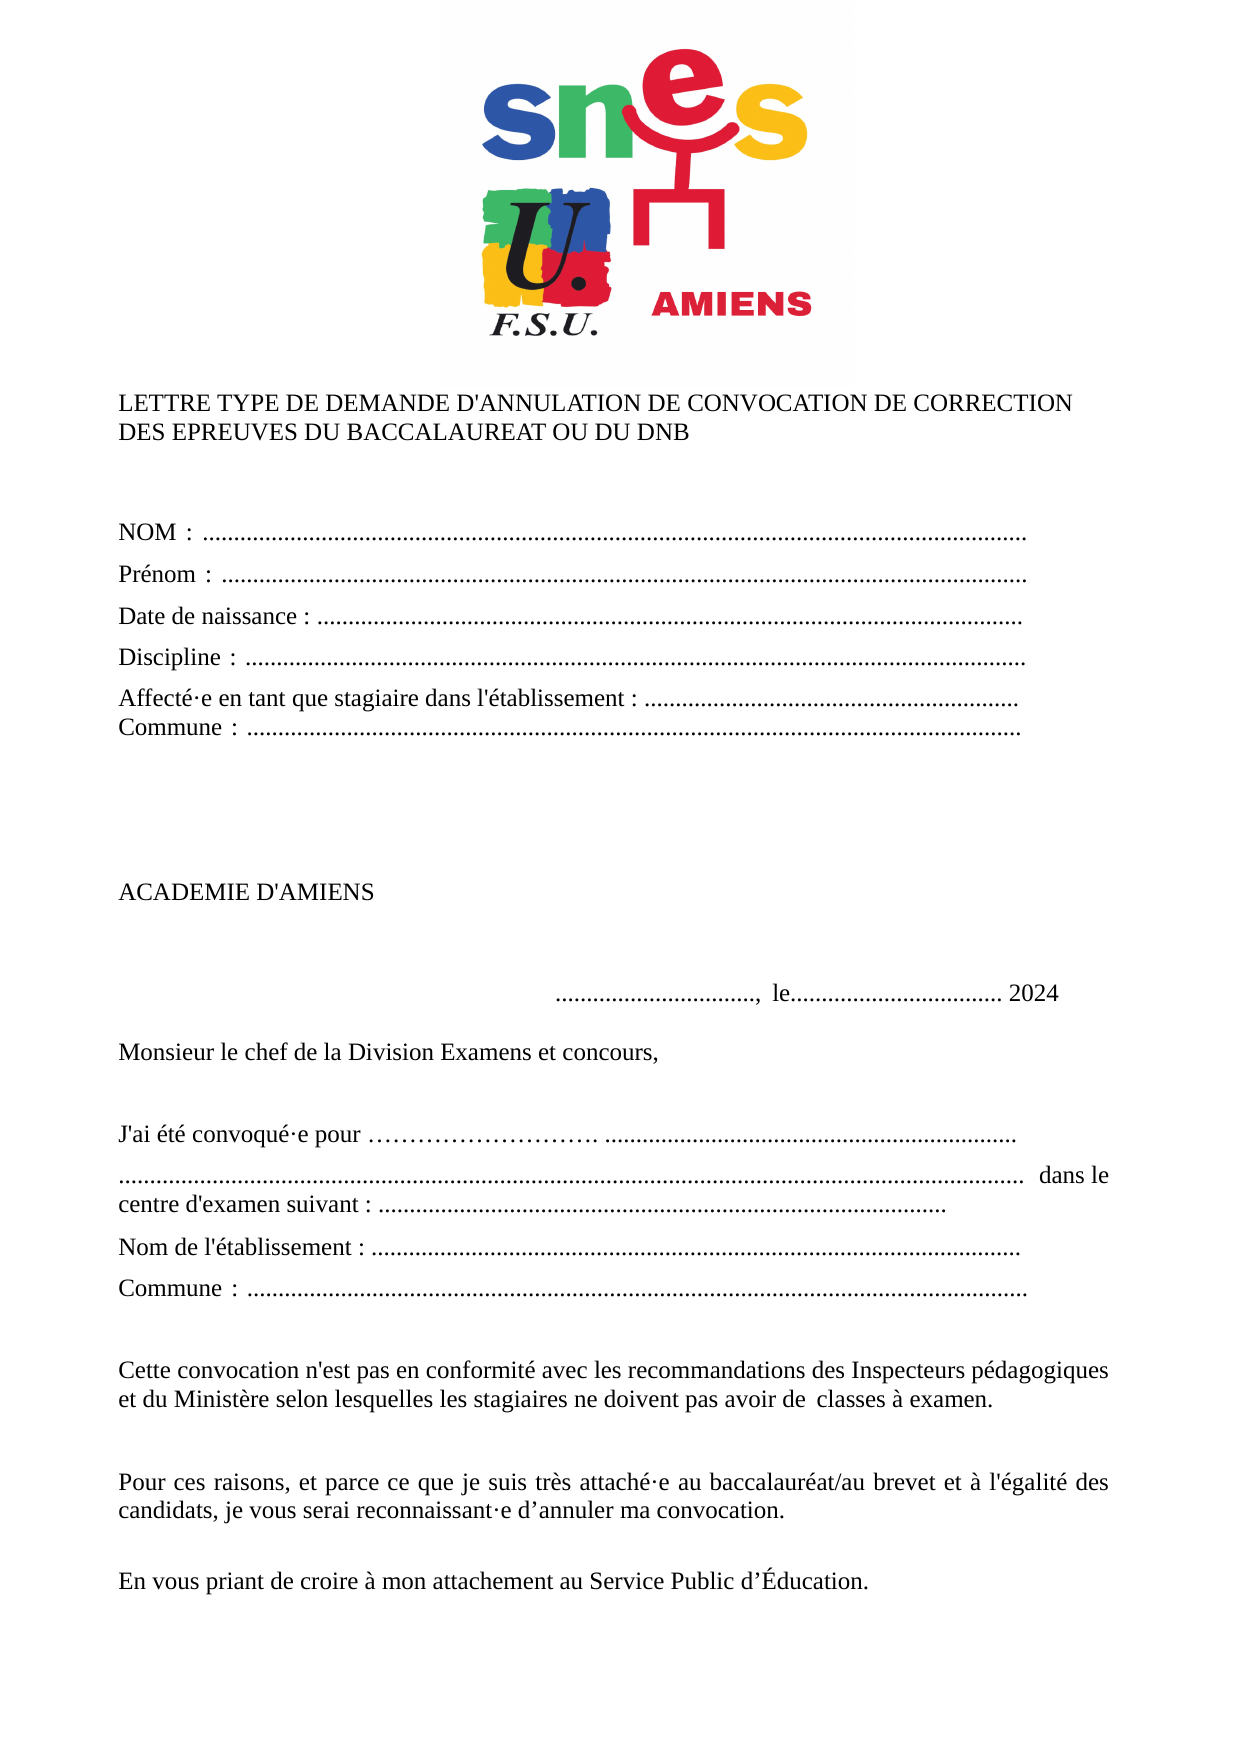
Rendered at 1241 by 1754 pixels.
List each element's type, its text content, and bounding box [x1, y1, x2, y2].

text ................................, le.................................. 2024 [555, 978, 1122, 1007]
text Date de naissance : ................................................................................................................. [118, 601, 1122, 629]
text ................................................................................................................................................. dans le centre d'examen suivant : ........................................................................................... [118, 1161, 1122, 1218]
picture [439, 0, 854, 388]
text Prénom : ................................................................................................................................. [118, 558, 1122, 588]
text ACADEMIE D'AMIENS [118, 877, 1122, 906]
text Discipline : ............................................................................................................................. [118, 642, 1122, 671]
text NOM : .................................................................................................................................... [118, 516, 1122, 546]
text LETTRE TYPE DE DEMANDE D'ANNULATION DE CONVOCATION DE CORRECTION DES EPREUVES DU BACCALAUREAT OU DU DNB [118, 118, 1122, 445]
text Commune : ............................................................................................................................. [118, 1273, 1122, 1302]
text Cette convocation n'est pas en conformité avec les recommandations des Inspecteurs pédagogiques et du Ministère selon lesquelles les stagiaires ne doivent pas avoir de classes à examen. [118, 1355, 1109, 1413]
text Affecté·e en tant que stagiaire dans l'établissement : ............................................................ Commune : ............................................................................................................................ [118, 683, 1122, 741]
text Nom de l'établissement : ........................................................................................................ [118, 1231, 1122, 1260]
text Monsieur le chef de la Division Examens et concours, [118, 1037, 1122, 1066]
text Pour ces raisons, et parce ce que je suis très attaché·e au baccalauréat/au brevet et à l'égalité des candidats, je vous serai reconnaissant·e d’annuler ma convocation. [118, 1467, 1110, 1524]
text En vous priant de croire à mon attachement au Service Public d’Éducation. [118, 1566, 1122, 1595]
text J'ai été convoqué·e pour ………………………. .................................................................. [118, 1119, 1122, 1148]
